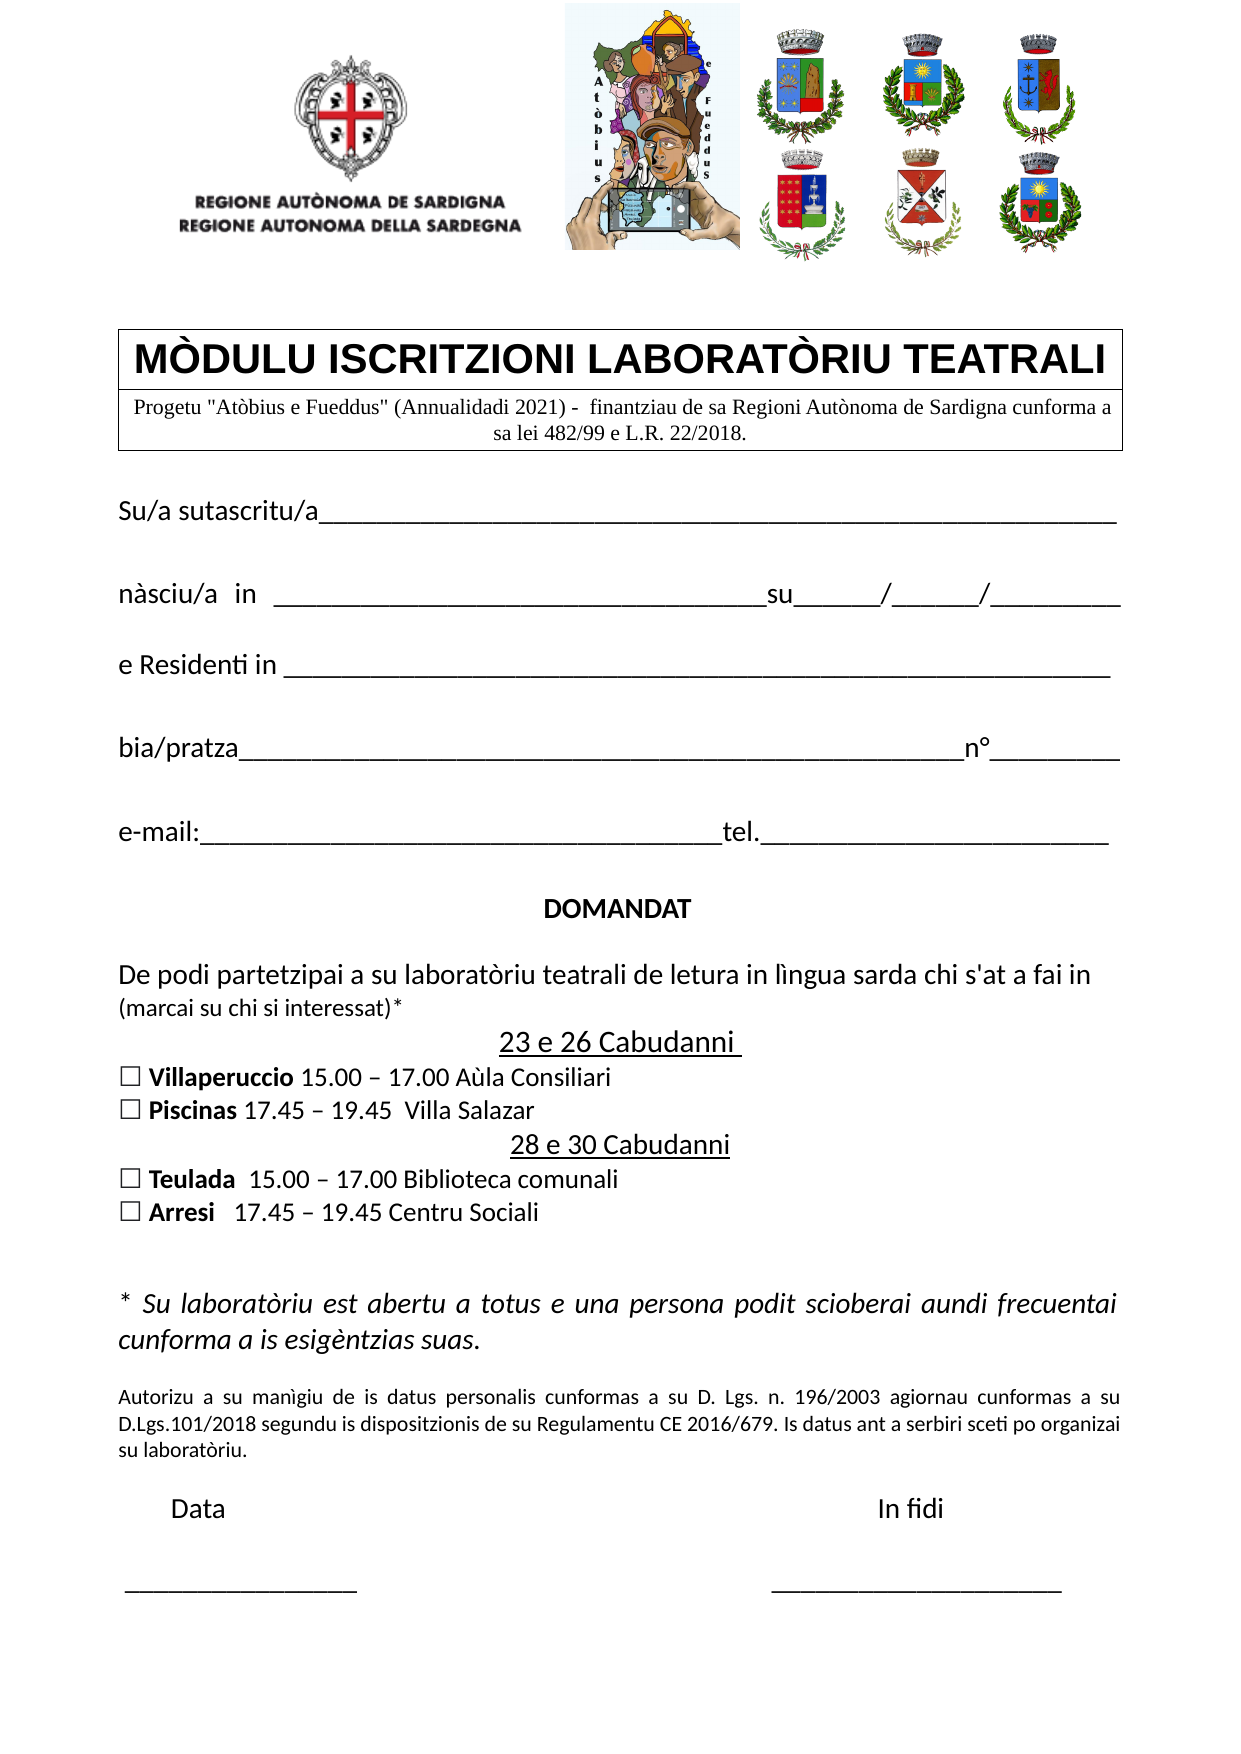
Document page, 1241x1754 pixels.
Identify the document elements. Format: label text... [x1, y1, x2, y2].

text nàsciu/a in __________________________________su______/______/_________ e Residenti in _________________________________________________________ [118, 575, 1122, 682]
picture [881, 147, 965, 259]
text 23 e 26 Cabudanni [118, 1022, 1122, 1060]
table_header MÒDULU ISCRITZIONI LABORATÒRIU TEATRALI [119, 330, 1122, 388]
text De podi partetzipai a su laboratòriu teatrali de letura in lìngua sarda chi s'at a fai in [118, 956, 1122, 992]
text Data In fidi [118, 1490, 1122, 1525]
text Autorizu a su manìgiu de is datus personalis cunformas a su D. Lgs. n. 196/2003 agiornau cunformas a su D.Lgs.101/2018 segundu is dispositzionis de su Regulamentu CE 2016/679. Is datus ant a serbiri sceti po organizai su laboratòriu. [118, 1383, 1122, 1463]
table_cell Progetu "Atòbius e Fueddus" (Annualidadi 2021) - finantziau de sa Regioni Autònoma de Sardigna cunforma a sa lei 482/99 e L.R. 22/2018. [119, 390, 1122, 450]
text ☐ Arresi 17.45 – 19.45 Centru Sociali [118, 1195, 1122, 1228]
text ☐ Villaperuccio 15.00 – 17.00 Aùla Consiliari [118, 1060, 1122, 1093]
text ☐ Teulada 15.00 – 17.00 Biblioteca comunali [118, 1162, 1122, 1195]
text e-mail:____________________________________tel.________________________ [118, 813, 1122, 848]
text (marcai su chi si interessat)* [118, 992, 1122, 1022]
text bia/pratza__________________________________________________n°_________ [118, 729, 1122, 765]
text * Su laboratòriu est abertu a totus e una persona podit scioberai aundi frecuentai cunforma a is esigèntzias suas. [118, 1285, 1122, 1356]
text ☐ Piscinas 17.45 – 19.45 Villa Salazar [118, 1093, 1122, 1126]
picture [755, 27, 848, 263]
picture [881, 27, 967, 146]
text Su/a sutascritu/a_______________________________________________________ [118, 492, 1122, 528]
text ________________ ____________________ [118, 1561, 1122, 1597]
text DOMANDAT [118, 890, 1122, 926]
picture [136, 3, 740, 250]
text 28 e 30 Cabudanni [118, 1126, 1122, 1162]
picture [998, 27, 1082, 259]
